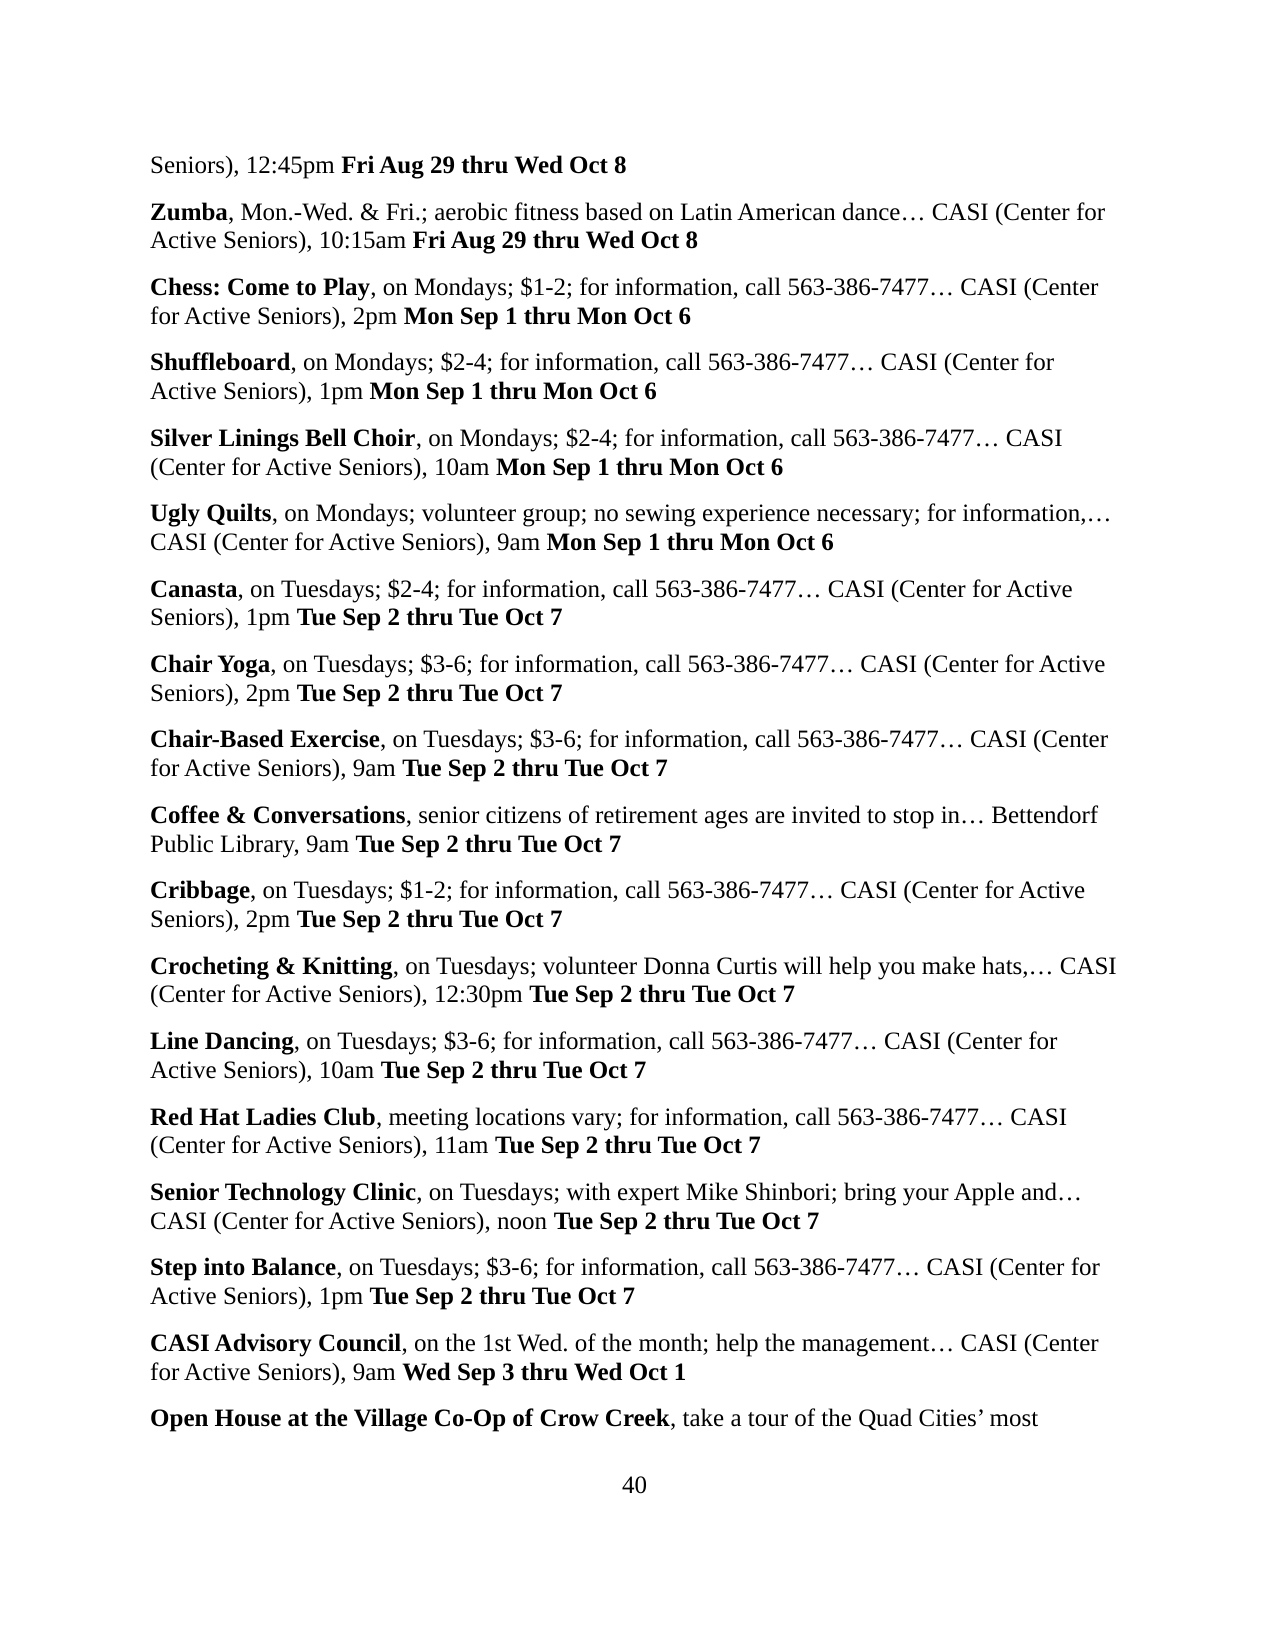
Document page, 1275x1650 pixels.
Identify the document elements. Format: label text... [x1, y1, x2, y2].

text Shuffleboard, on Mondays; $2-4; for information, call 563-386-7477… CASI (Center for Active Seniors), 1pm Mon Sep 1 thru Mon Oct 6 [150, 347, 1125, 405]
text Ugly Quilts, on Mondays; volunteer group; no sewing experience necessary; for information,… CASI (Center for Active Seniors), 9am Mon Sep 1 thru Mon Oct 6 [150, 498, 1125, 556]
text Line Dancing, on Tuesdays; $3-6; for information, call 563-386-7477… CASI (Center for Active Seniors), 10am Tue Sep 2 thru Tue Oct 7 [150, 1026, 1125, 1084]
text Zumba, Mon.-Wed. & Fri.; aerobic fitness based on Latin American dance… CASI (Center for Active Seniors), 10:15am Fri Aug 29 thru Wed Oct 8 [150, 197, 1125, 254]
text Canasta, on Tuesdays; $2-4; for information, call 563-386-7477… CASI (Center for Active Seniors), 1pm Tue Sep 2 thru Tue Oct 7 [150, 574, 1125, 631]
text Chair Yoga, on Tuesdays; $3-6; for information, call 563-386-7477… CASI (Center for Active Seniors), 2pm Tue Sep 2 thru Tue Oct 7 [150, 649, 1125, 707]
text Chair-Based Exercise, on Tuesdays; $3-6; for information, call 563-386-7477… CASI (Center for Active Seniors), 9am Tue Sep 2 thru Tue Oct 7 [150, 724, 1125, 782]
text CASI Advisory Council, on the 1st Wed. of the month; help the management… CASI (Center for Active Seniors), 9am Wed Sep 3 thru Wed Oct 1 [150, 1328, 1125, 1385]
text Cribbage, on Tuesdays; $1-2; for information, call 563-386-7477… CASI (Center for Active Seniors), 2pm Tue Sep 2 thru Tue Oct 7 [150, 875, 1125, 933]
text Red Hat Ladies Club, meeting locations vary; for information, call 563-386-7477… CASI (Center for Active Seniors), 11am Tue Sep 2 thru Tue Oct 7 [150, 1102, 1125, 1159]
text Crocheting & Knitting, on Tuesdays; volunteer Donna Curtis will help you make hats,… CASI (Center for Active Seniors), 12:30pm Tue Sep 2 thru Tue Oct 7 [150, 951, 1125, 1008]
text Coffee & Conversations, senior citizens of retirement ages are invited to stop in… Bettendorf Public Library, 9am Tue Sep 2 thru Tue Oct 7 [150, 800, 1125, 857]
text Seniors), 12:45pm Fri Aug 29 thru Wed Oct 8 [150, 150, 1125, 179]
text Silver Linings Bell Choir, on Mondays; $2-4; for information, call 563-386-7477… CASI (Center for Active Seniors), 10am Mon Sep 1 thru Mon Oct 6 [150, 423, 1125, 480]
text Senior Technology Clinic, on Tuesdays; with expert Mike Shinbori; bring your Apple and… CASI (Center for Active Seniors), noon Tue Sep 2 thru Tue Oct 7 [150, 1177, 1125, 1234]
text Open House at the Village Co-Op of Crow Creek, take a tour of the Quad Cities’ most [150, 1403, 1125, 1432]
text Step into Balance, on Tuesdays; $3-6; for information, call 563-386-7477… CASI (Center for Active Seniors), 1pm Tue Sep 2 thru Tue Oct 7 [150, 1252, 1125, 1310]
text Chess: Come to Play, on Mondays; $1-2; for information, call 563-386-7477… CASI (Center for Active Seniors), 2pm Mon Sep 1 thru Mon Oct 6 [150, 272, 1125, 329]
